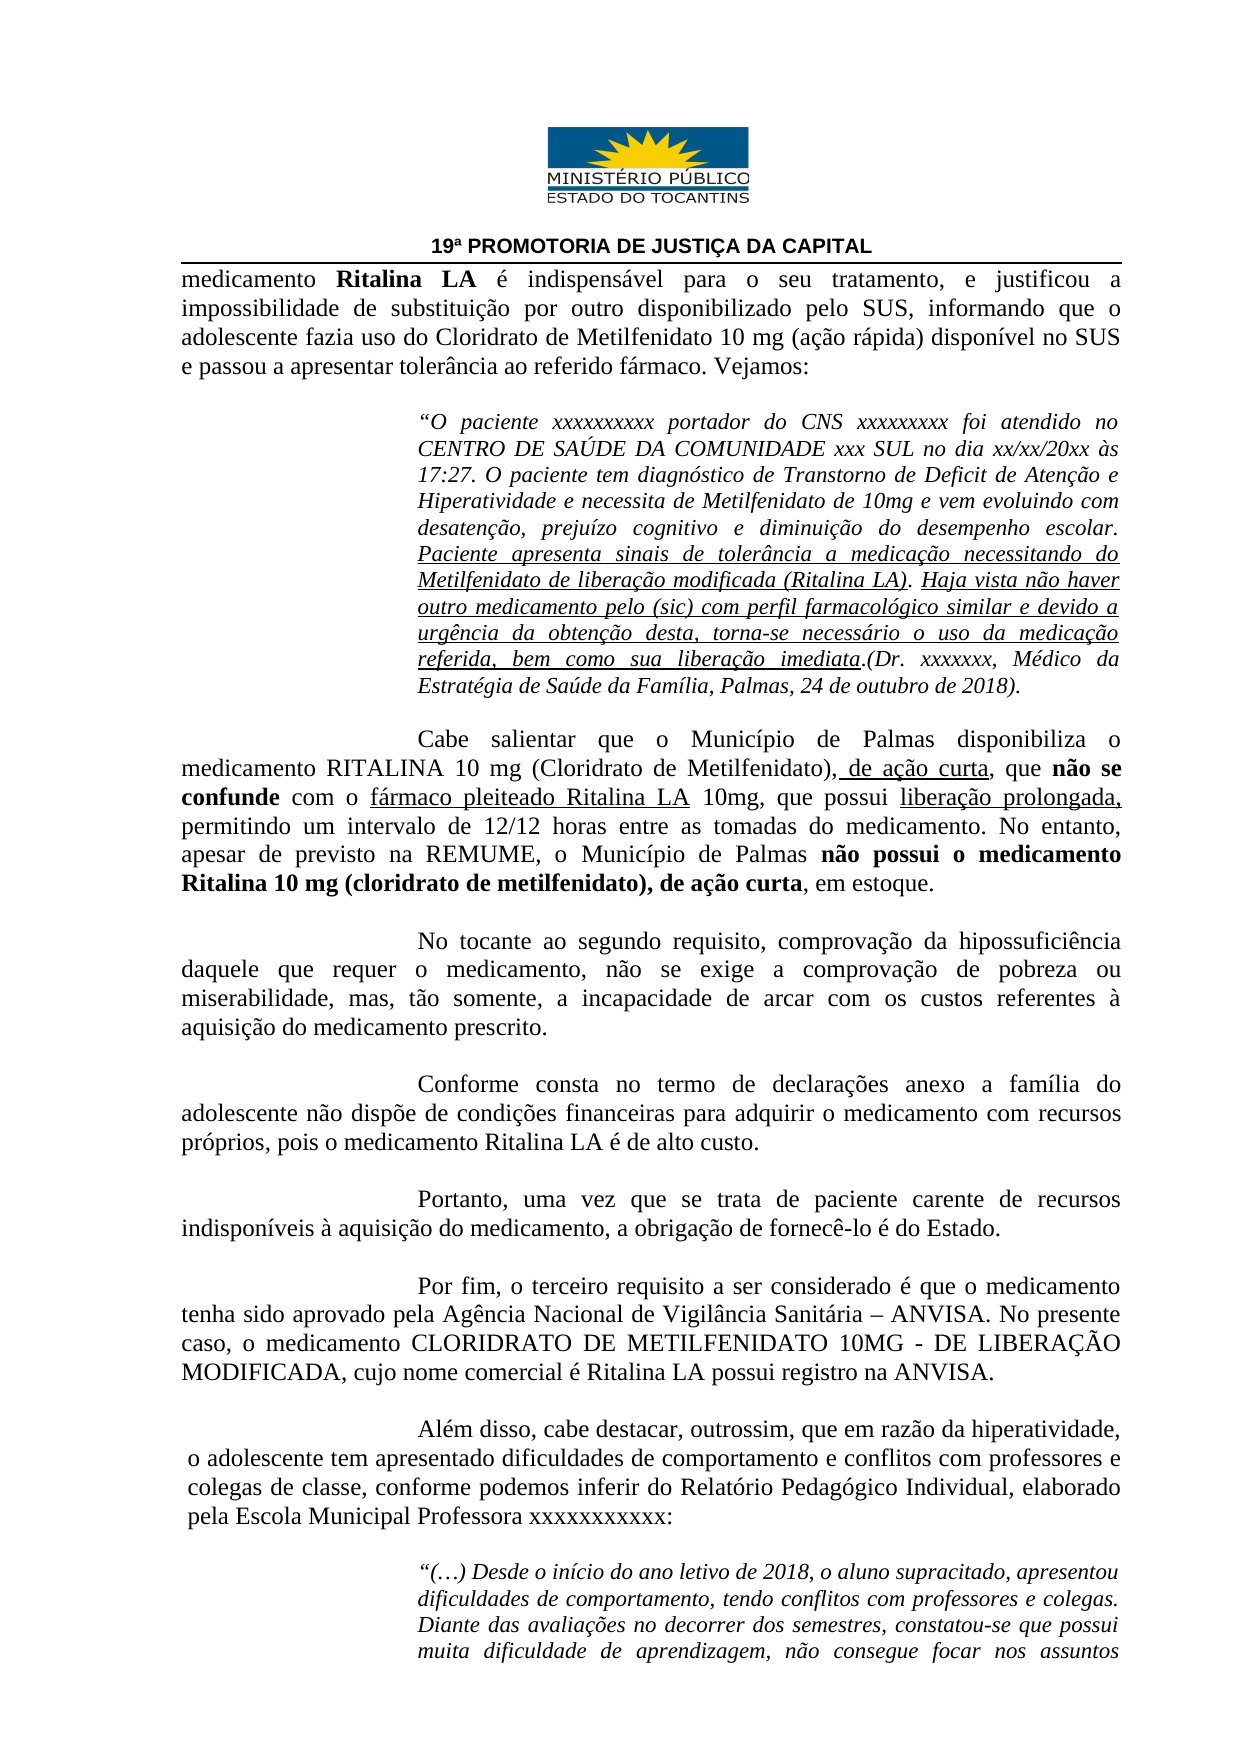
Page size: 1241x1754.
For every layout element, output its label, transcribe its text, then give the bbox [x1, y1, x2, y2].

text “O paciente xxxxxxxxxx portador do CNS xxxxxxxxx foi atendido no CENTRO DE SAÚDE DA COMUNIDADE xxx SUL no dia xx/xx/20xx às 17:27. O paciente tem diagnóstico de Transtorno de Deficit de Atenção e Hiperatividade e necessita de Metilfenidato de 10mg e vem evoluindo com desatenção, prejuízo cognitivo e diminuição do desempenho escolar. Paciente apresenta sinais de tolerância a medicação necessitando do Metilfenidato de liberação modificada (Ritalina LA). Haja vista não haver outro medicamento pelo (sic) com perfil farmacológico similar e devido a urgência da obtenção desta, torna-se necessário o uso da medicação referida, bem como sua liberação imediata.(Dr. xxxxxxx, Médico da Estratégia de Saúde da Família, Palmas, 24 de outubro de 2018). [417, 408, 1122, 698]
text Portanto, uma vez que se trata de paciente carente de recursos indisponíveis à aquisição do medicamento, a obrigação de fornecê-lo é do Estado. [181, 1184, 1122, 1242]
text “(…) Desde o início do ano letivo de 2018, o aluno supracitado, apresentou dificuldades de comportamento, tendo conflitos com professores e colegas. Diante das avaliações no decorrer dos semestres, constatou-se que possui muita dificuldade de aprendizagem, não consegue focar nos assuntos [417, 1558, 1122, 1664]
text Além disso, cabe destacar, outrossim, que em razão da hiperatividade, o adolescente tem apresentado dificuldades de comportamento e conflitos com professores e colegas de classe, conforme podemos inferir do Relatório Pedagógico Individual, elaborado pela Escola Municipal Professora xxxxxxxxxxx: [187, 1414, 1122, 1529]
text medicamento Ritalina LA é indispensável para o seu tratamento, e justificou a impossibilidade de substituição por outro disponibilizado pelo SUS, informando que o adolescente fazia uso do Cloridrato de Metilfenidato 10 mg (ação rápida) disponível no SUS e passou a apresentar tolerância ao referido fármaco. Vejamos: [181, 264, 1122, 379]
picture [547, 127, 749, 203]
text Por fim, o terceiro requisito a ser considerado é que o medicamento tenha sido aprovado pela Agência Nacional de Vigilância Sanitária – ANVISA. No presente caso, o medicamento CLORIDRATO DE METILFENIDATO 10MG - DE LIBERAÇÃO MODIFICADA, cujo nome comercial é Ritalina LA possui registro na ANVISA. [181, 1271, 1122, 1386]
text Cabe salientar que o Município de Palmas disponibiliza o medicamento RITALINA 10 mg (Cloridrato de Metilfenidato), de ação curta, que não se confunde com o fármaco pleiteado Ritalina LA 10mg, que possui liberação prolongada, permitindo um intervalo de 12/12 horas entre as tomadas do medicamento. No entanto, apesar de previsto na REMUME, o Município de Palmas não possui o medicamento Ritalina 10 mg (cloridrato de metilfenidato), de ação curta, em estoque. [181, 724, 1122, 897]
text No tocante ao segundo requisito, comprovação da hipossuficiência daquele que requer o medicamento, não se exige a comprovação de pobreza ou miserabilidade, mas, tão somente, a incapacidade de arcar com os custos referentes à aquisição do medicamento prescrito. [181, 926, 1122, 1041]
text Conforme consta no termo de declarações anexo a família do adolescente não dispõe de condições financeiras para adquirir o medicamento com recursos próprios, pois o medicamento Ritalina LA é de alto custo. [181, 1069, 1122, 1156]
